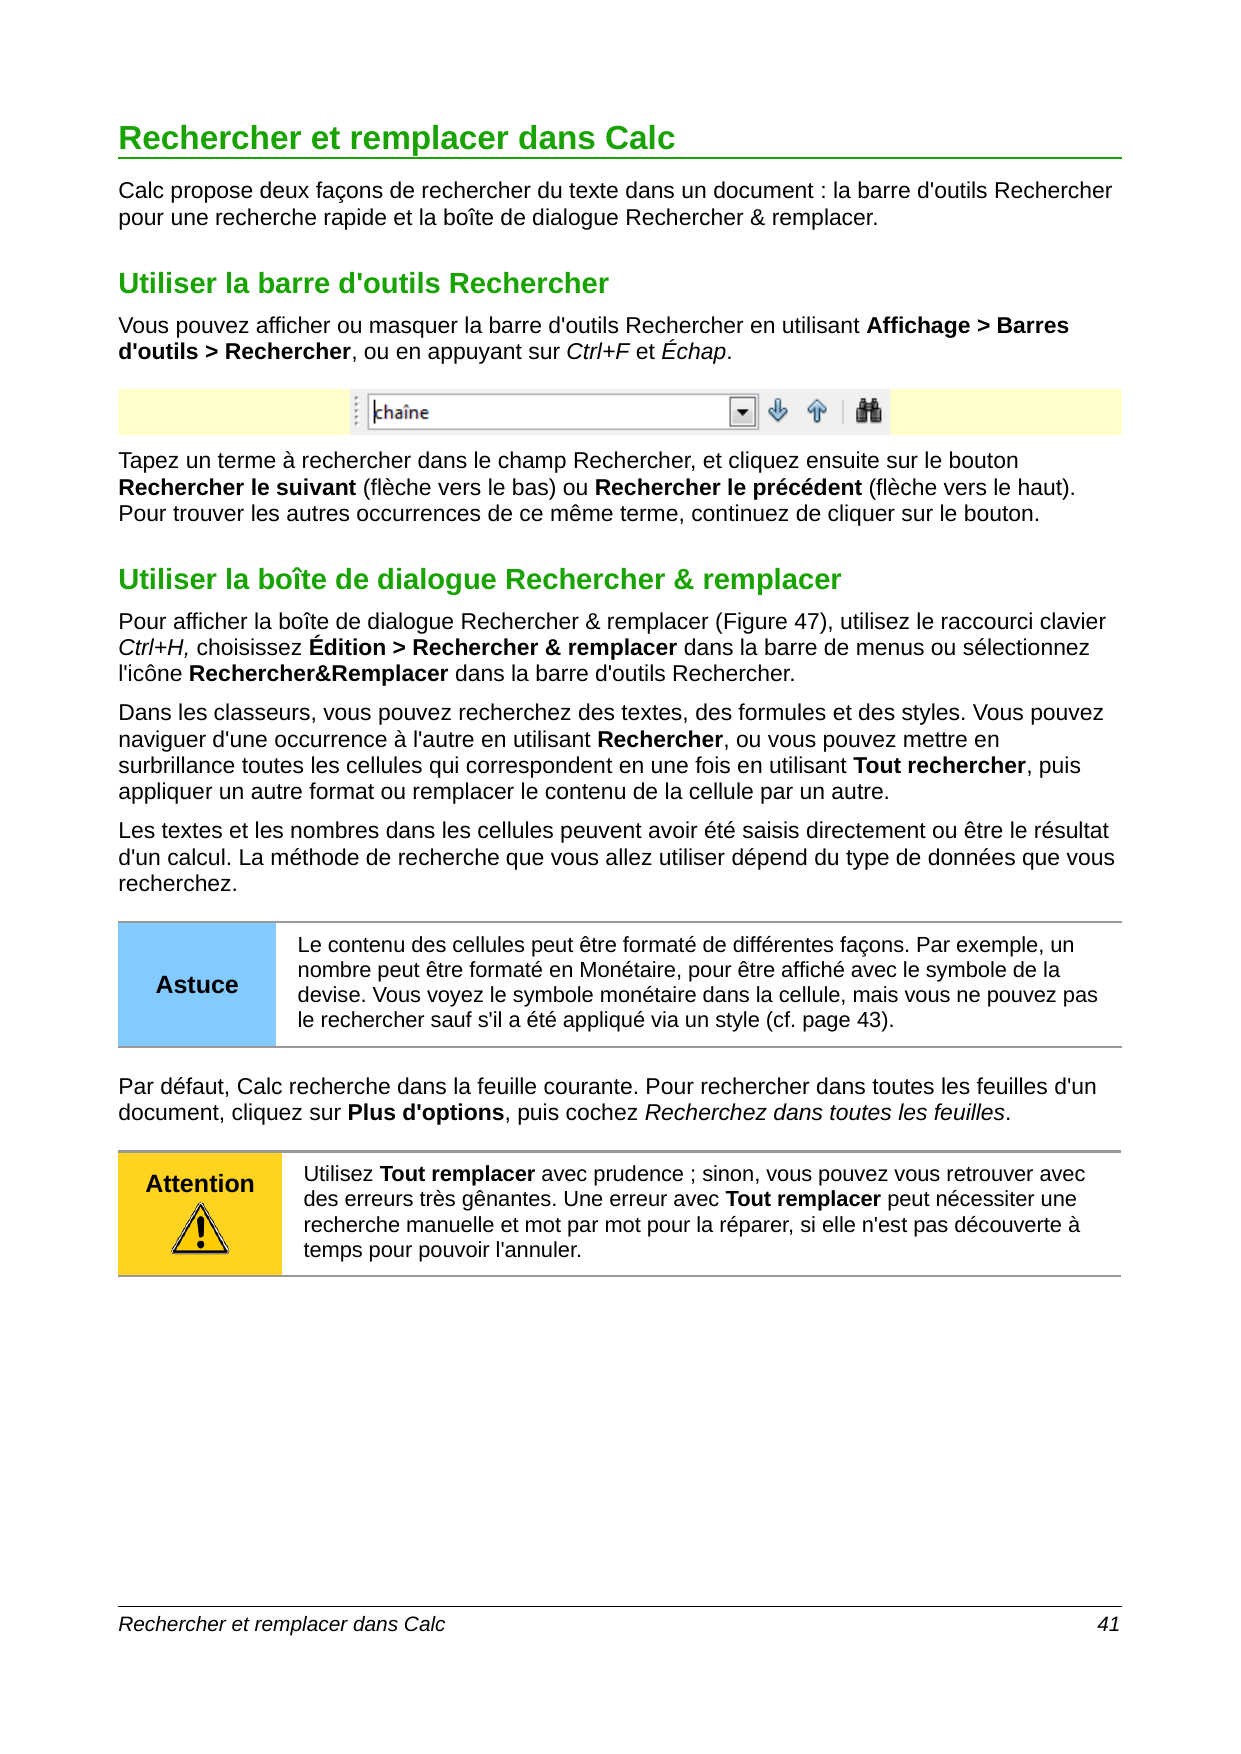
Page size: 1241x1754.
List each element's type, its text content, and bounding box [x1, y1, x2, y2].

subtitle Rechercher et remplacer dans Calc [118, 118, 1122, 157]
subtitle Utiliser la boîte de dialogue Rechercher & remplacer [118, 562, 1122, 595]
table_header Astuce [118, 923, 276, 1046]
text Pour afficher la boîte de dialogue Rechercher & remplacer (Figure 47), utilisez le raccourci clavier Ctrl+H, choisissez Édition > Rechercher & remplacer dans la barre de menus ou sélectionnez l'icône Rechercher&Remplacer dans la barre d'outils Rechercher. [118, 608, 1122, 687]
table_header Attention [118, 1153, 282, 1275]
text Dans les classeurs, vous pouvez recherchez des textes, des formules et des styles. Vous pouvez naviguer d'une occurrence à l'autre en utilisant Rechercher, ou vous pouvez mettre en surbrillance toutes les cellules qui correspondent en une fois en utilisant Tout rechercher, puis appliquer un autre format ou remplacer le contenu de la cellule par un autre. [118, 699, 1122, 805]
subtitle Utiliser la barre d'outils Rechercher [118, 266, 1122, 299]
table_header Le contenu des cellules peut être formaté de différentes façons. Par exemple, un nombre peut être formaté en Monétaire, pour être affiché avec le symbole de la devise. Vous voyez le symbole monétaire dans la cellule, mais vous ne pouvez pas le rechercher sauf s'il a été appliqué via un style (cf. page 43). [276, 923, 1122, 1046]
text Les textes et les nombres dans les cellules peuvent avoir été saisis directement ou être le résultat d'un calcul. La méthode de recherche que vous allez utiliser dépend du type de données que vous recherchez. [118, 817, 1122, 896]
picture [167, 1198, 233, 1258]
text Tapez un terme à rechercher dans le champ Rechercher, et cliquez ensuite sur le bouton Rechercher le suivant (flèche vers le bas) ou Rechercher le précédent (flèche vers le haut). Pour trouver les autres occurrences de ce même terme, continuez de cliquer sur le bouton. [118, 447, 1122, 526]
text Par défaut, Calc recherche dans la feuille courante. Pour rechercher dans toutes les feuilles d'un document, cliquez sur Plus d'options, puis cochez Recherchez dans toutes les feuilles. [118, 1073, 1122, 1125]
text Calc propose deux façons de rechercher du texte dans un document : la barre d'outils Rechercher pour une recherche rapide et la boîte de dialogue Rechercher & remplacer. [118, 177, 1122, 230]
picture [349, 389, 891, 435]
text Vous pouvez afficher ou masquer la barre d'outils Rechercher en utilisant Affichage > Barres d'outils > Rechercher, ou en appuyant sur Ctrl+F et Échap. [118, 312, 1122, 364]
table_header Utilisez Tout remplacer avec prudence ; sinon, vous pouvez vous retrouver avec des erreurs très gênantes. Une erreur avec Tout remplacer peut nécessiter une recherche manuelle et mot par mot pour la réparer, si elle n'est pas découverte à temps pour pouvoir l'annuler. [282, 1153, 1121, 1275]
